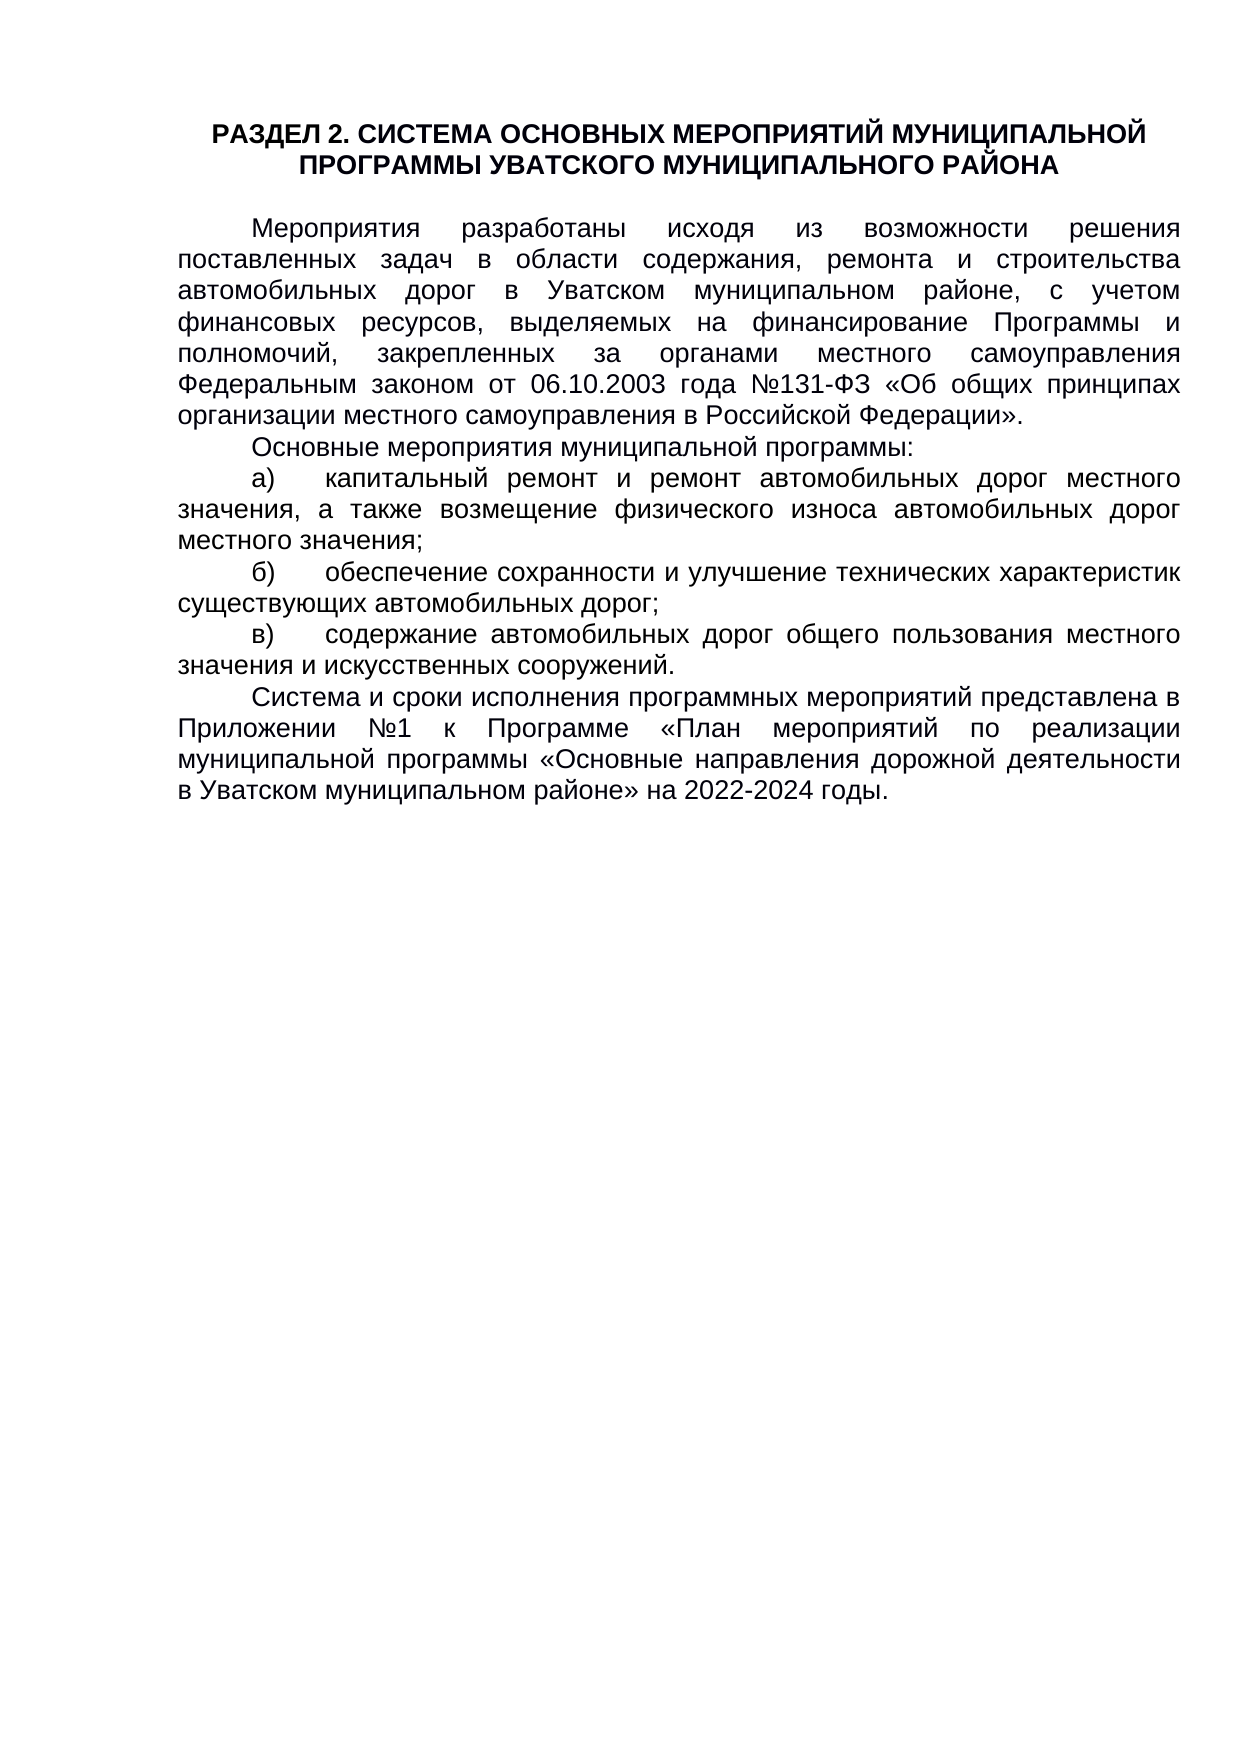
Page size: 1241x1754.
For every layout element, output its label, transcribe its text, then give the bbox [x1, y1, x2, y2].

list капитальный ремонт и ремонт автомобильных дорог местного значения, а также возмещение физического износа автомобильных дорог местного значения; [177, 462, 1181, 556]
text Основные мероприятия муниципальной программы: [177, 431, 1181, 462]
text Система и сроки исполнения программных мероприятий представлена в Приложении №1 к Программе «План мероприятий по реализации муниципальной программы «Основные направления дорожной деятельности в Уватском муниципальном районе» на 2022-2024 годы. [177, 681, 1181, 806]
list обеспечение сохранности и улучшение технических характеристик существующих автомобильных дорог; [177, 556, 1181, 618]
list содержание автомобильных дорог общего пользования местного значения и искусственных сооружений. [177, 618, 1181, 681]
text Раздел 2. Система основных мероприятий муниципальной программы Уватского муниципального района [177, 118, 1181, 181]
text Мероприятия разработаны исходя из возможности решения поставленных задач в области содержания, ремонта и строительства автомобильных дорог в Уватском муниципальном районе, с учетом финансовых ресурсов, выделяемых на финансирование Программы и полномочий, закрепленных за органами местного самоуправления Федеральным законом от 06.10.2003 года №131-ФЗ «Об общих принципах организации местного самоуправления в Российской Федерации». [177, 212, 1181, 431]
